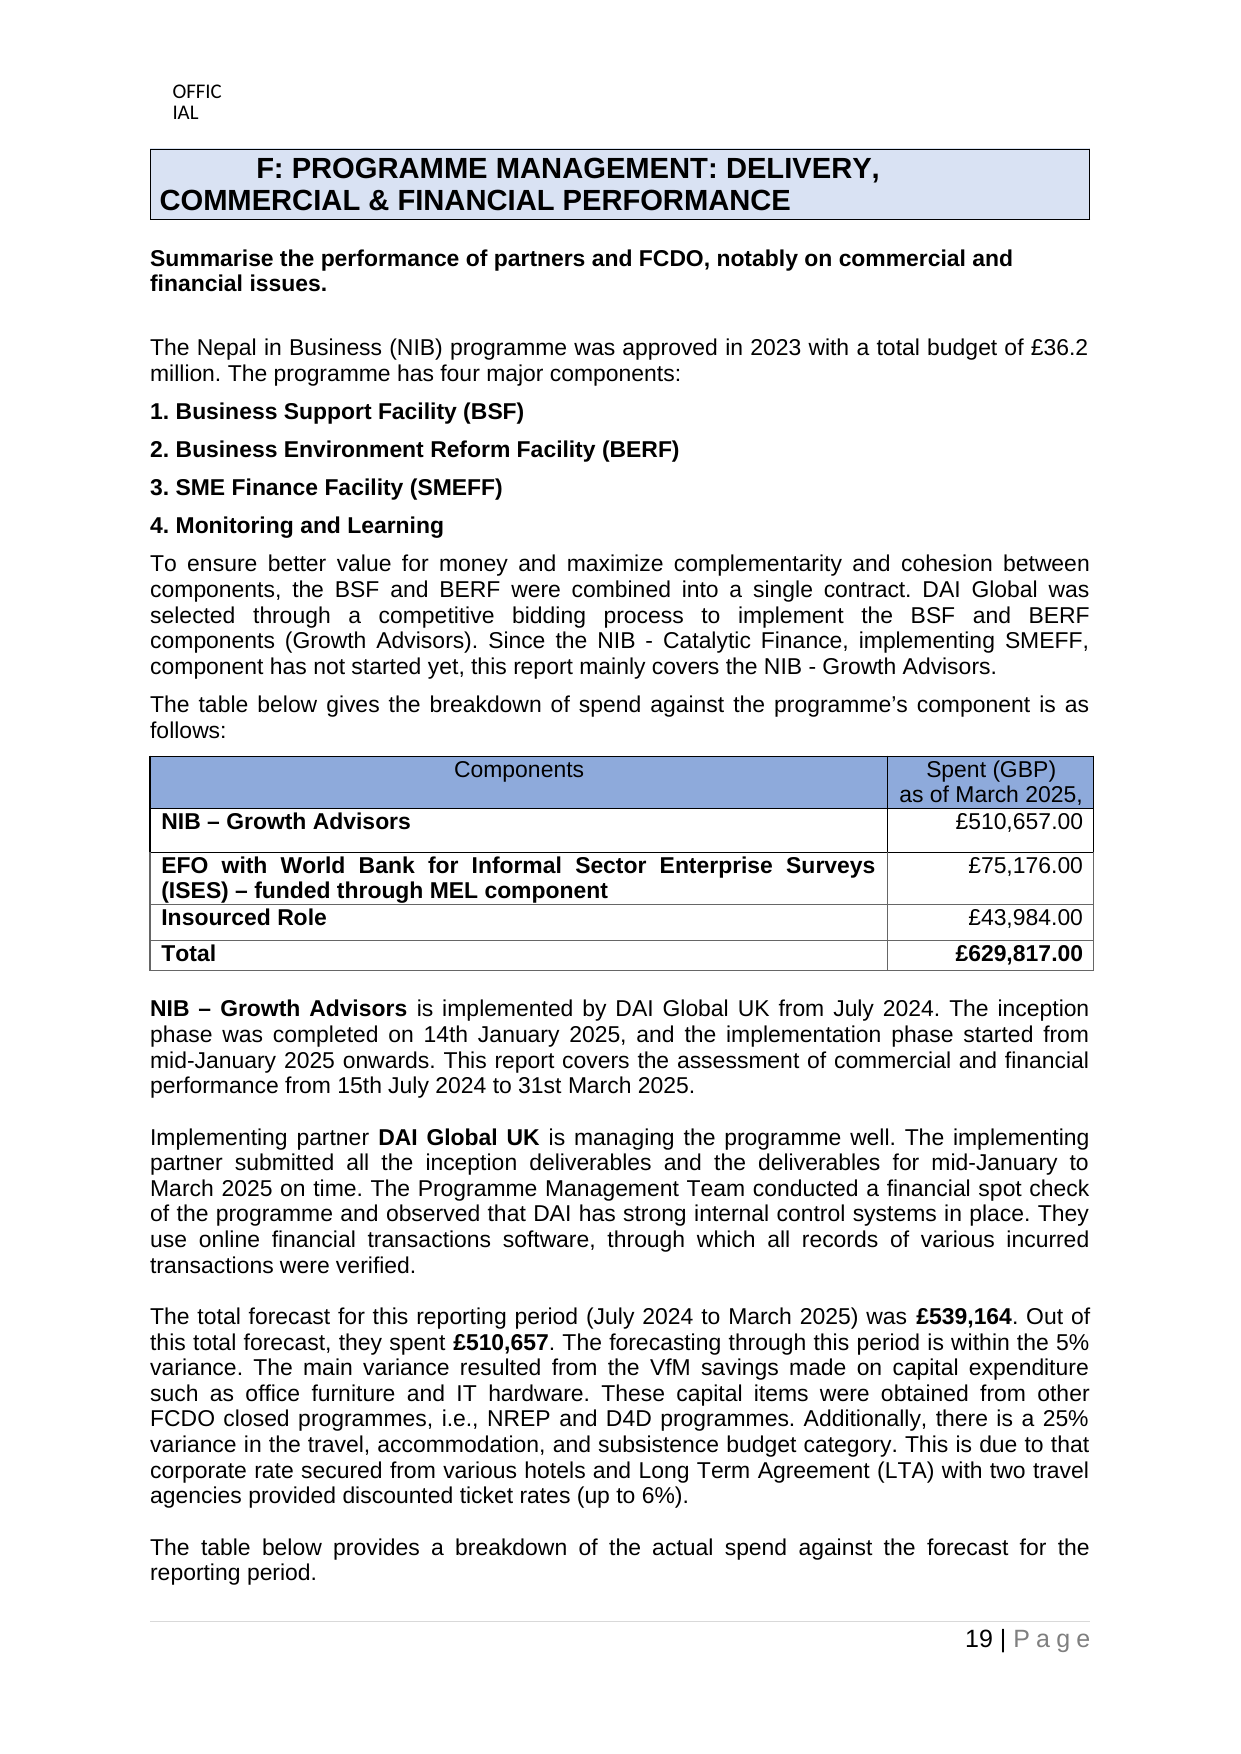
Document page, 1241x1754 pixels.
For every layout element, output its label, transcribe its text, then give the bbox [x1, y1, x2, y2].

text NIB – Growth Advisors is implemented by DAI Global UK from July 2024. The inception phase was completed on 14th January 2025, and the implementation phase started from mid-January 2025 onwards. This report covers the assessment of commercial and financial performance from 15th July 2024 to 31st March 2025. [150, 996, 1090, 1099]
table_header Components [151, 757, 887, 808]
text The table below provides a breakdown of the actual spend against the forecast for the reporting period. [150, 1534, 1090, 1586]
table_cell Total [151, 941, 887, 969]
text 4. Monitoring and Learning [150, 513, 1090, 539]
text The table below gives the breakdown of spend against the programme’s component is as follows: [150, 692, 1090, 743]
table_header Spent (GBP) as of March 2025, [888, 757, 1093, 808]
table_cell NIB – Growth Advisors [151, 809, 887, 852]
text The total forecast for this reporting period (July 2024 to March 2025) was £539,164. Out of this total forecast, they spent £510,657. The forecasting through this period is within the 5% variance. The main variance resulted from the VfM savings made on capital expenditure such as office furniture and IT hardware. These capital items were obtained from other FCDO closed programmes, i.e., NREP and D4D programmes. Additionally, there is a 25% variance in the travel, accommodation, and subsistence budget category. This is due to that corporate rate secured from various hotels and Long Term Agreement (LTA) with two travel agencies provided discounted ticket rates (up to 6%). [150, 1304, 1090, 1509]
text 1. Business Support Facility (BSF) [150, 399, 1090, 424]
text To ensure better value for money and maximize complementarity and cohesion between components, the BSF and BERF were combined into a single contract. DAI Global was selected through a competitive bidding process to implement the BSF and BERF components (Growth Advisors). Since the NIB - Catalytic Finance, implementing SMEFF, component has not started yet, this report mainly covers the NIB - Growth Advisors. [150, 551, 1090, 679]
text F: PROGRAMME MANAGEMENT: DELIVERY, COMMERCIAL & FINANCIAL PERFORMANCE [151, 150, 1089, 219]
table_cell £629,817.00 [888, 941, 1093, 969]
table_cell EFO with World Bank for Informal Sector Enterprise Surveys (ISES) – funded through MEL component [151, 853, 887, 904]
table_cell £510,657.00 [888, 809, 1093, 852]
text The Nepal in Business (NIB) programme was approved in 2023 with a total budget of £36.2 million. The programme has four major components: [150, 335, 1090, 386]
text 2. Business Environment Reform Facility (BERF) [150, 437, 1090, 462]
text Summarise the performance of partners and FCDO, notably on commercial and financial issues. [150, 246, 1090, 297]
table_cell £75,176.00 [888, 853, 1093, 904]
table_cell Insourced Role [151, 905, 887, 940]
text 3. SME Finance Facility (SMEFF) [150, 475, 1090, 501]
text Implementing partner DAI Global UK is managing the programme well. The implementing partner submitted all the inception deliverables and the deliverables for mid-January to March 2025 on time. The Programme Management Team conducted a financial spot check of the programme and observed that DAI has strong internal control systems in place. They use online financial transactions software, through which all records of various incurred transactions were verified. [150, 1124, 1090, 1278]
table_cell £43,984.00 [888, 905, 1093, 940]
